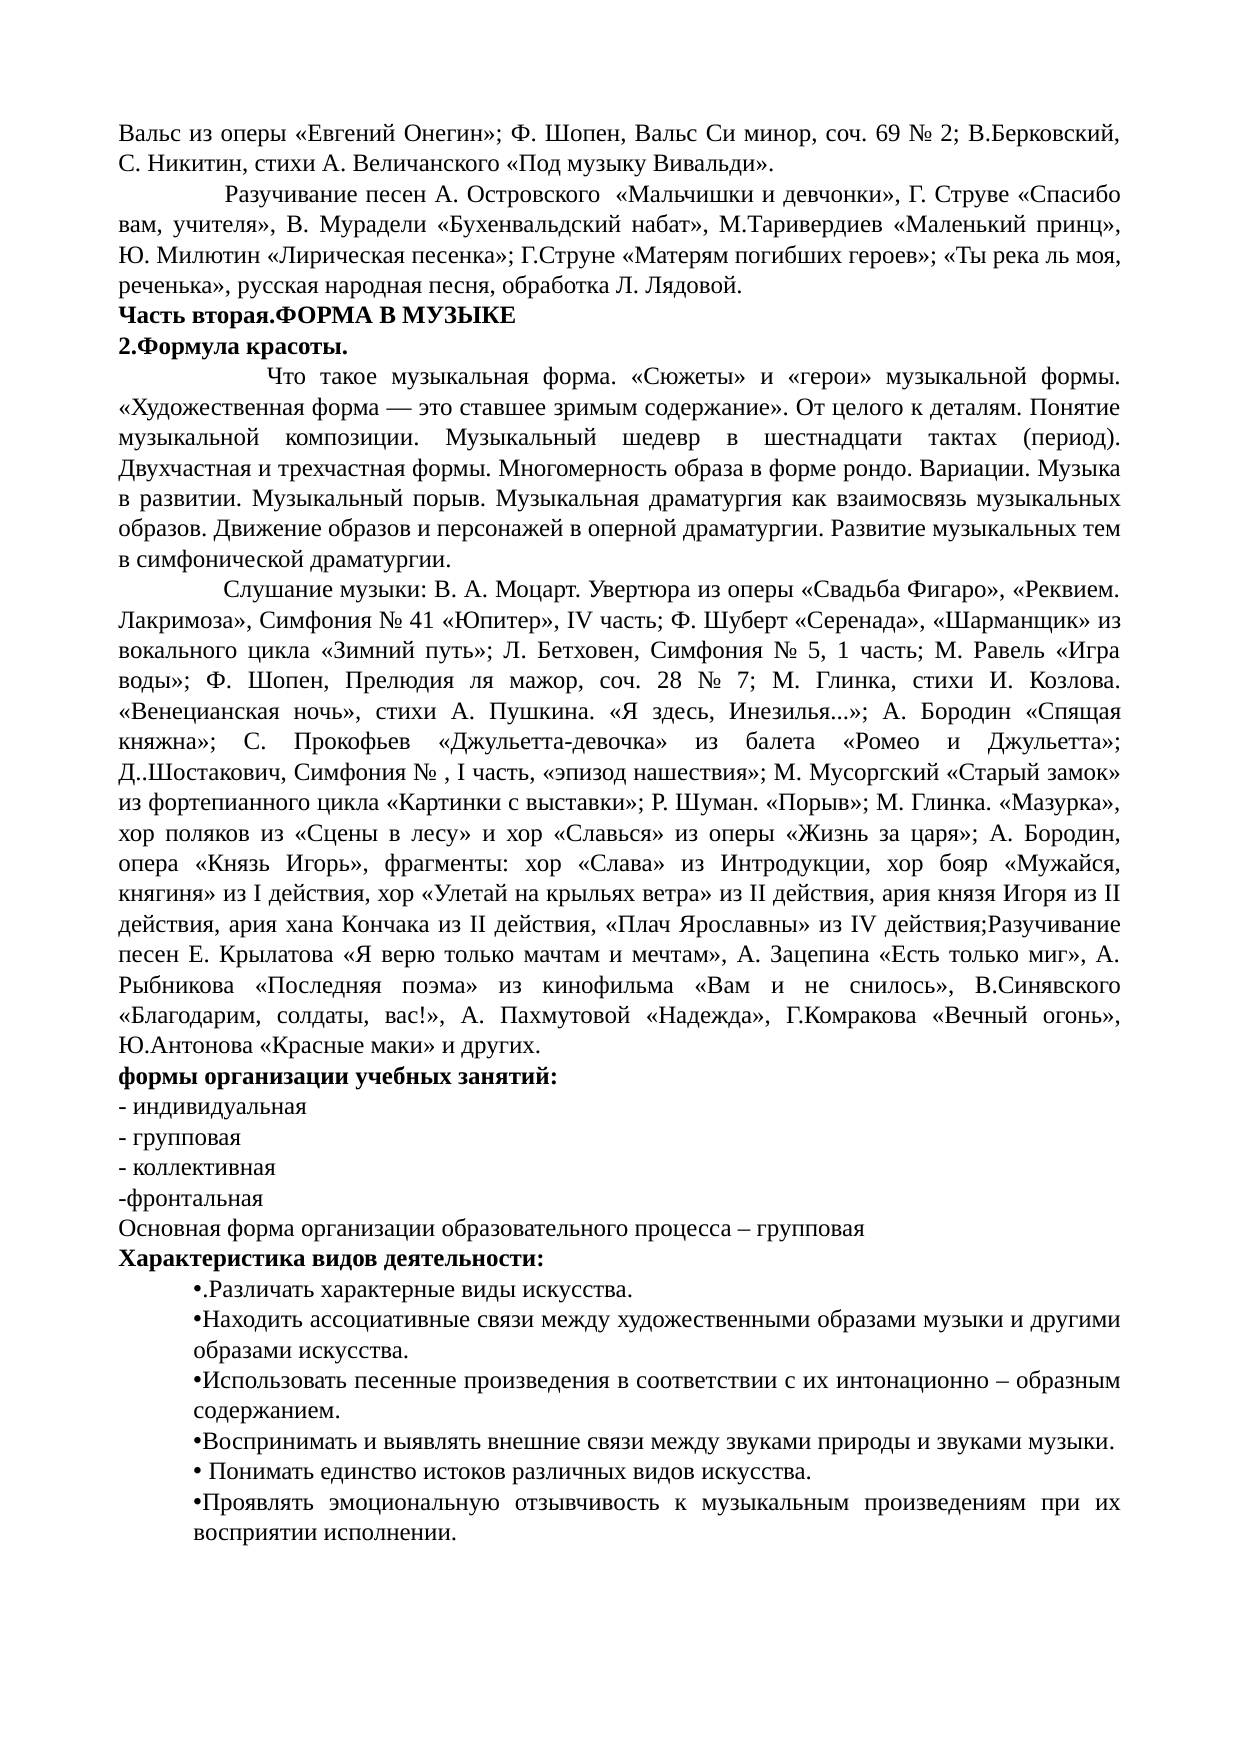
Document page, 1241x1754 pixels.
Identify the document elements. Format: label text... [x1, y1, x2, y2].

text Слушание музыки: В. А. Моцарт. Увертюра из оперы «Свадьба Фигаро», «Реквием. Лакримоза», Симфония № 41 «Юпитер», IV часть; Ф. Шуберт «Серенада», «Шарманщик» из вокального цикла «Зимний путь»; Л. Бетховен, Симфония № 5, 1 часть; М. Равель «Игра воды»; Ф. Шопен, Прелюдия ля мажор, соч. 28 № 7; М. Глинка, стихи И. Козлова. «Венецианская ночь», стихи А. Пушкина. «Я здесь, Инезилья...»; А. Бородин «Спящая княжна»; С. Прокофьев «Джульетта-девочка» из балета «Ромео и Джульетта»; Д..Шостакович, Симфония № , I часть, «эпизод нашествия»; М. Мусоргский «Старый замок» из фортепианного цикла «Картинки с выставки»; Р. Шуман. «Порыв»; М. Глинка. «Мазурка», хор поляков из «Сцены в лесу» и хор «Славься» из оперы «Жизнь за царя»; А. Бородин, опера «Князь Игорь», фрагменты: хор «Слава» из Интродукции, хор бояр «Мужайся, княгиня» из I действия, хор «Улетай на крыльях ветра» из II действия, ария князя Игоря из II действия, ария хана Кончака из II действия, «Плач Ярославны» из IV действия;Разучивание песен Е. Крылатова «Я верю только мачтам и мечтам», А. Зацепина «Есть только миг», А. Рыбникова «Последняя поэма» из кинофильма «Вам и не снилось», В.Синявского «Благодарим, солдаты, вас!», А. Пахмутовой «Надежда», Г.Комракова «Вечный огонь», Ю.Антонова «Красные маки» и других. [118, 574, 1122, 1059]
text - коллективная [118, 1152, 1122, 1181]
list Проявлять эмоциональную отзывчивость к музыкальным произведениям при их восприятии исполнении. [193, 1487, 1122, 1546]
text Разучивание песен А. Островского «Мальчишки и девчонки», Г. Струве «Спасибо вам, учителя», В. Мурадели «Бухенвальдский набат», М.Таривердиев «Маленький принц», Ю. Милютин «Лирическая песенка»; Г.Струне «Матерям погибших героев»; «Ты река ль моя, реченька», русская народная песня, обработка Л. Лядовой. [118, 179, 1122, 299]
list .Различать характерные виды искусства. [193, 1274, 1122, 1303]
text формы организации учебных занятий: [118, 1061, 1122, 1090]
text Характеристика видов деятельности: [118, 1243, 1122, 1272]
text Что такое музыкальная форма. «Сюжеты» и «герои» музыкальной формы. «Художественная форма — это ставшее зримым содержание». От целого к деталям. Понятие музыкальной композиции. Музыкальный шедевр в шестнадцати тактах (период). Двухчастная и трехчастная формы. Многомерность образа в форме рондо. Вариации. Музыка в развитии. Музыкальный порыв. Музыкальная драматургия как взаимосвязь музыкальных образов. Движение образов и персонажей в оперной драматургии. Развитие музыкальных тем в симфонической драматургии. [118, 361, 1122, 573]
list Использовать песенные произведения в соответствии с их интонационно – образным содержанием. [193, 1365, 1122, 1424]
text Основная форма организации образовательного процесса – групповая [118, 1213, 1122, 1242]
text - индивидуальная [118, 1091, 1122, 1120]
list Воспринимать и выявлять внешние связи между звуками природы и звуками музыки. [193, 1426, 1122, 1455]
text Часть вторая.ФОРМА В МУЗЫКЕ [118, 301, 1122, 329]
text -фронтальная [118, 1183, 1122, 1211]
text Вальс из оперы «Евгений Онегин»; Ф. Шопен, Вальс Си минор, соч. 69 № 2; В.Берковский, С. Никитин, стихи А. Величанского «Под музыку Вивальди». [118, 118, 1122, 177]
list Понимать единство истоков различных видов искусства. [193, 1456, 1122, 1485]
text - групповая [118, 1122, 1122, 1151]
list Находить ассоциативные связи между художественными образами музыки и другими образами искусства. [193, 1304, 1122, 1363]
text 2.Формула красоты. [118, 331, 1122, 360]
